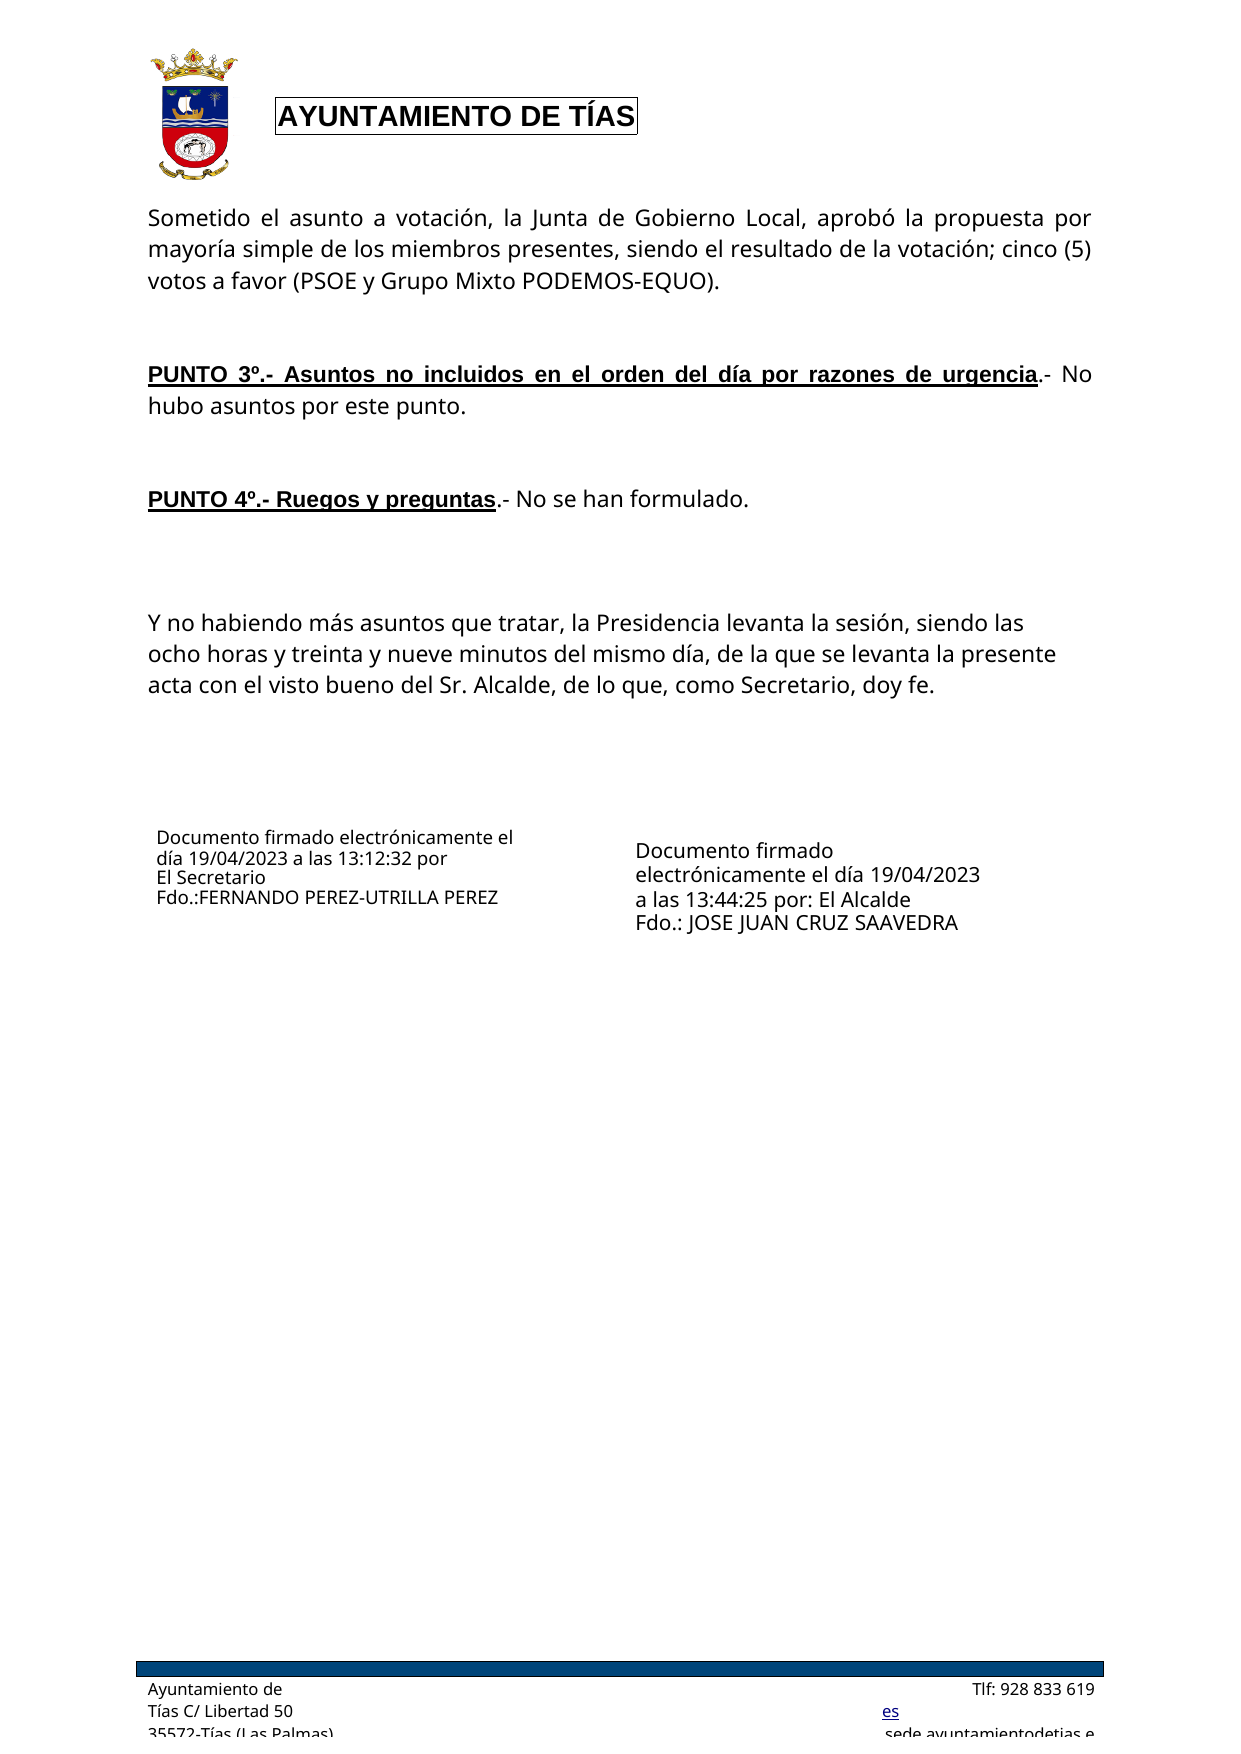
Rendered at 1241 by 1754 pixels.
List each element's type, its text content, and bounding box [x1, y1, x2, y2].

picture [150, 48, 240, 180]
text Y no habiendo más asuntos que tratar, la Presidencia levanta la sesión, siendo las ocho horas y treinta y nueve minutos del mismo día, de la que se levanta la presente acta con el visto bueno del Sr. Alcalde, de lo que, como Secretario, doy fe. [148, 606, 1072, 700]
text PUNTO 3º.- Asuntos no incluidos en el orden del día por razones de urgencia.- No hubo asuntos por este punto. [148, 358, 1093, 421]
text Fdo.:FERNANDO PEREZ-UTRILLA PEREZ [156, 888, 526, 908]
text Sometido el asunto a votación, la Junta de Gobierno Local, aprobó la propuesta por mayoría simple de los miembros presentes, siendo el resultado de la votación; cinco (5) votos a favor (PSOE y Grupo Mixto PODEMOS-EQUO). [148, 202, 1093, 296]
text Documento firmado electrónicamente el día 19/04/2023 a las 13:12:32 por [156, 827, 521, 870]
text El Secretario [156, 870, 526, 888]
text PUNTO 4º.- Ruegos y preguntas.- No se han formulado. [148, 483, 1105, 515]
text Documento firmado electrónicamente el día 19/04/2023 a las 13:44:25 por: El Alcalde [635, 839, 992, 913]
text Fdo.: JOSE JUAN CRUZ SAAVEDRA [635, 913, 1105, 935]
